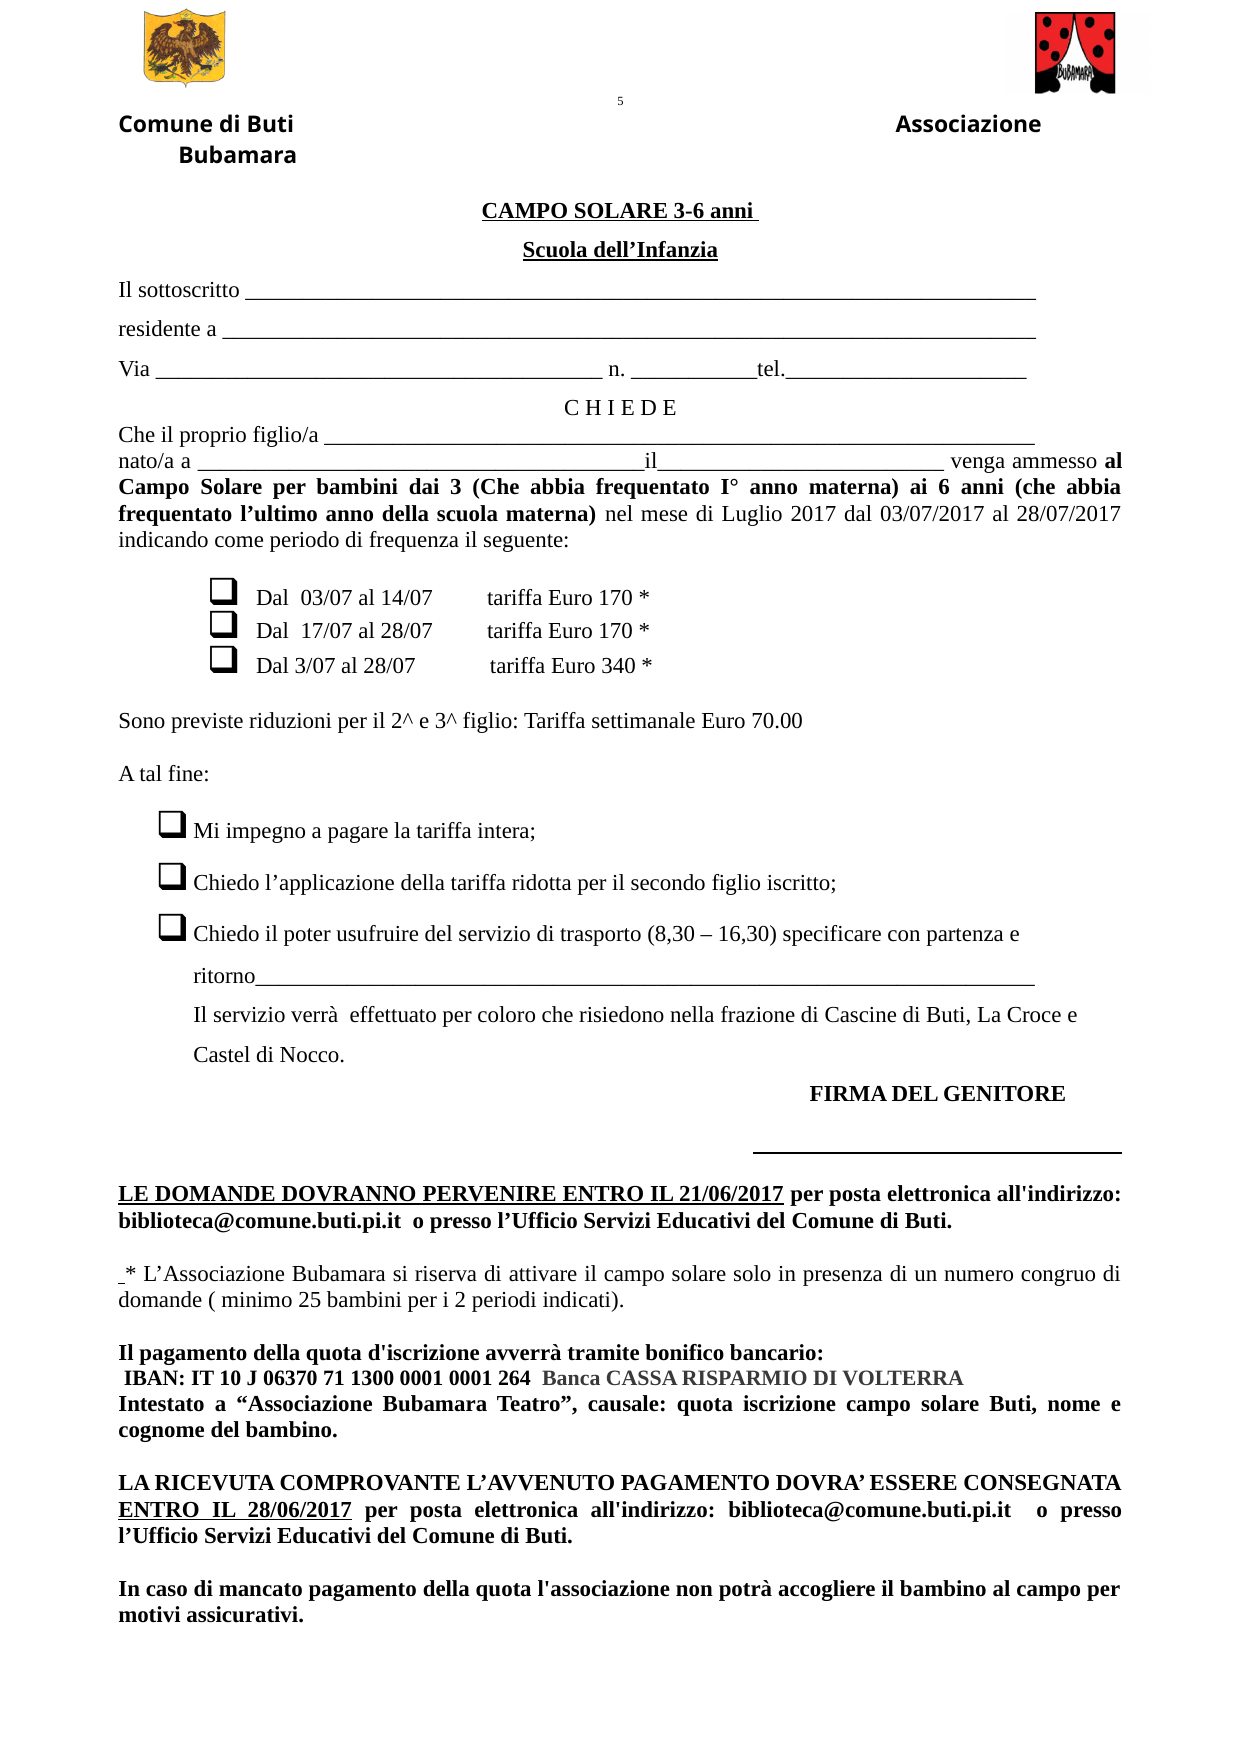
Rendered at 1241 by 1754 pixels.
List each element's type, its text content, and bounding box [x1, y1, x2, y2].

text Intestato a “Associazione Bubamara Teatro”, causale: quota iscrizione campo solare Buti, nome e cognome del bambino. [118, 1390, 1122, 1443]
text Che il proprio figlio/a ______________________________________________________________ [118, 421, 1122, 447]
text * L’Associazione Bubamara si riserva di attivare il campo solare solo in presenza di un numero congruo di domande ( minimo 25 bambini per i 2 periodi indicati). [118, 1259, 1122, 1312]
text CAMPO SOLARE 3-6 anni [118, 197, 1122, 223]
picture [129, 0, 244, 94]
text LE DOMANDE DOVRANNO PERVENIRE ENTRO IL 21/06/2017 per posta elettronica all'indirizzo: biblioteca@comune.buti.pi.it o presso l’Ufficio Servizi Educativi del Comune di Buti. [118, 1181, 1122, 1233]
list Chiedo l’applicazione della tariffa ridotta per il secondo figlio iscritto; [156, 864, 1122, 898]
list Dal 03/07 al 14/07 tariffa Euro 170 * [207, 579, 1122, 613]
text Sono previste riduzioni per il 2^ e 3^ figlio: Tariffa settimanale Euro 70.00 [118, 707, 1122, 734]
picture [1003, 12, 1150, 94]
text Il pagamento della quota d'iscrizione avverrà tramite bonifico bancario: [118, 1339, 1122, 1365]
text C H I E D E [118, 394, 1122, 421]
text Il sottoscritto _____________________________________________________________________ [118, 276, 1122, 302]
text Comune di Buti Associazione Bubamara [118, 108, 1122, 171]
list Chiedo il poter usufruire del servizio di trasporto (8,30 – 16,30) specificare con partenza e ritorno____________________________________________________________________ [156, 915, 1122, 988]
list Mi impegno a pagare la tariffa intera; [156, 813, 1122, 847]
list Dal 17/07 al 28/07 tariffa Euro 170 * [207, 613, 1122, 647]
text FIRMA DEL GENITORE [753, 1081, 1122, 1107]
text 5 [118, 10, 1122, 108]
text In caso di mancato pagamento della quota l'associazione non potrà accogliere il bambino al campo per motivi assicurativi. [118, 1575, 1122, 1627]
text Scuola dell’Infanzia [118, 236, 1122, 263]
text A tal fine: [118, 760, 1122, 786]
text nato/a a _______________________________________il_________________________ venga ammesso al Campo Solare per bambini dai 3 (Che abbia frequentato I° anno materna) ai 6 anni (che abbia frequentato l’ultimo anno della scuola materna) nel mese di Luglio 2017 dal 03/07/2017 al 28/07/2017 indicando come periodo di frequenza il seguente: [118, 447, 1122, 552]
text residente a _______________________________________________________________________ [118, 315, 1122, 342]
text LA RICEVUTA COMPROVANTE L’AVVENUTO PAGAMENTO DOVRA’ ESSERE CONSEGNATA ENTRO IL 28/06/2017 per posta elettronica all'indirizzo: biblioteca@comune.buti.pi.it o presso l’Ufficio Servizi Educativi del Comune di Buti. [118, 1469, 1122, 1548]
text IBAN: IT 10 J 06370 71 1300 0001 0001 264 Banca CASSA RISPARMIO DI VOLTERRA [118, 1365, 1122, 1390]
text Il servizio verrà effettuato per coloro che risiedono nella frazione di Cascine di Buti, La Croce e Castel di Nocco. [193, 1002, 1122, 1067]
list Dal 3/07 al 28/07 tariffa Euro 340 * [207, 647, 1122, 681]
text Via _______________________________________ n. ___________tel._____________________ [118, 355, 1122, 381]
